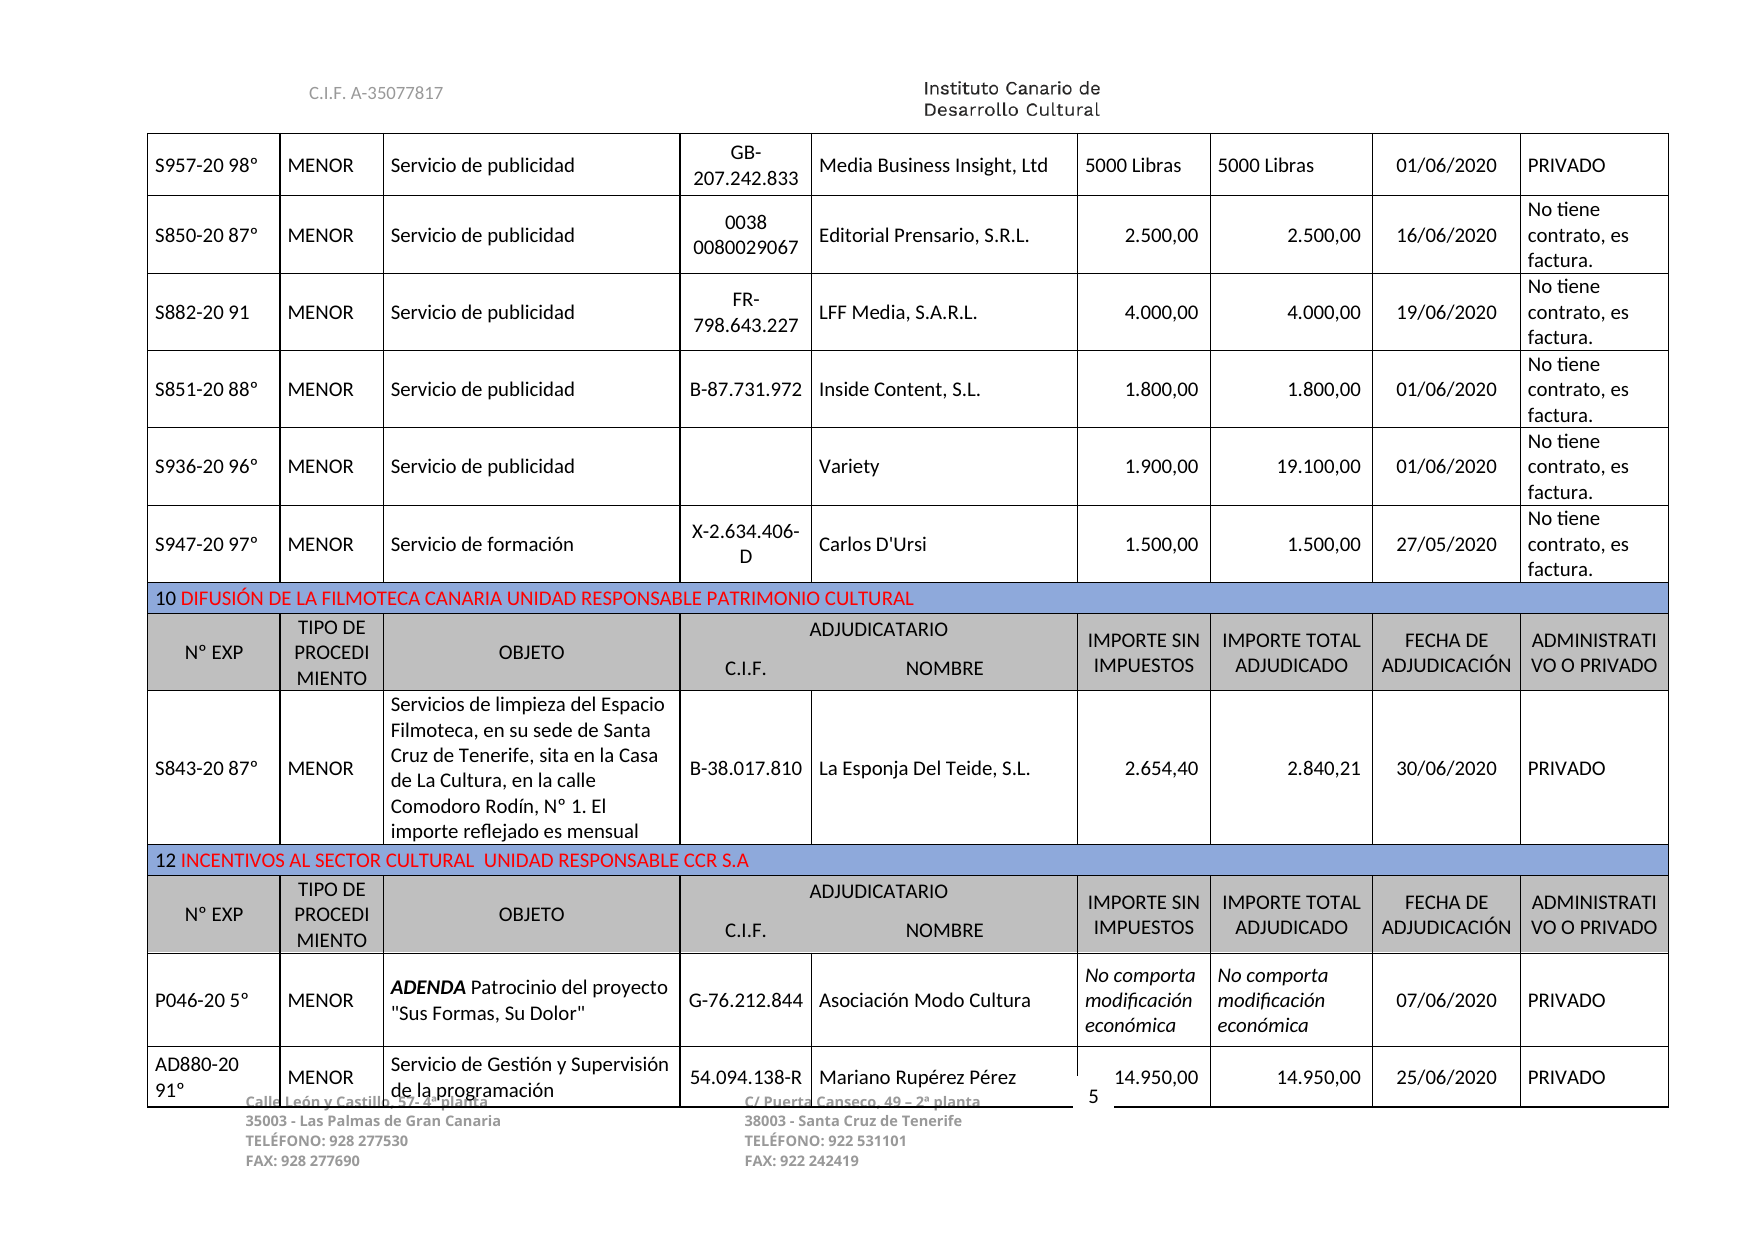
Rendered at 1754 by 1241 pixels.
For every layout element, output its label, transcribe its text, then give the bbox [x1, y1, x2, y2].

table_cell IMPORTE SIN IMPUESTOS [1078, 614, 1210, 690]
table_cell No tiene contrato, es factura. [1521, 428, 1668, 504]
table_cell FECHA DE ADJUDICACIÓN [1373, 876, 1520, 952]
table_cell MENOR [281, 196, 383, 273]
table_cell 01/06/2020 [1373, 134, 1520, 195]
table_cell S936-20 96º [148, 428, 279, 504]
table_cell 1.800,00 [1078, 351, 1210, 427]
table_cell ADMINISTRATIVO O PRIVADO [1521, 876, 1668, 952]
table_cell 12 INCENTIVOS AL SECTOR CULTURAL UNIDAD RESPONSABLE CCR S.A [148, 845, 1668, 875]
table_cell 25/06/2020 [1373, 1047, 1520, 1106]
table_cell No comporta modificación económica [1078, 954, 1210, 1046]
table_cell 30/06/2020 [1373, 691, 1520, 844]
table_cell 01/06/2020 [1373, 428, 1520, 504]
table_cell Nº EXP [148, 614, 279, 690]
table_cell 2.500,00 [1078, 196, 1210, 273]
table_cell MENOR [281, 428, 383, 504]
table_cell No tiene contrato, es factura. [1521, 351, 1668, 427]
table_cell Servicio de publicidad [384, 428, 679, 504]
table_cell La Esponja Del Teide, S.L. [812, 691, 1077, 844]
table_cell S843-20 87º [148, 691, 279, 844]
table_cell ADJUDICATARIO [681, 876, 1077, 906]
table_cell AD880-20 91º [148, 1047, 279, 1106]
table_cell MENOR [281, 691, 383, 844]
table_cell 0038 0080029067 [681, 196, 811, 273]
table_cell PRIVADO [1521, 134, 1668, 195]
table_cell Carlos D'Ursi [812, 506, 1077, 582]
table_cell 14.950,00 [1211, 1047, 1372, 1106]
table_cell 2.654,40 [1078, 691, 1210, 844]
table_cell Variety [812, 428, 1077, 504]
table_cell MENOR [281, 274, 383, 350]
table_cell S851-20 88º [148, 351, 279, 427]
table_cell PRIVADO [1521, 1047, 1668, 1106]
table_cell Servicios de limpieza del Espacio Filmoteca, en su sede de Santa Cruz de Tenerife, sita en la Casa de La Cultura, en la calle Comodoro Rodín, Nº 1. El importe reflejado es mensual [384, 691, 679, 844]
table_cell G-76.212.844 [681, 954, 811, 1046]
table_cell 27/05/2020 [1373, 506, 1520, 582]
table_cell Media Business Insight, Ltd [812, 134, 1077, 195]
table_cell NOMBRE [812, 644, 1077, 690]
table_cell 1.500,00 [1078, 506, 1210, 582]
table_cell 4.000,00 [1078, 274, 1210, 350]
table_cell No tiene contrato, es factura. [1521, 506, 1668, 582]
table_cell GB-207.242.833 [681, 134, 811, 195]
table_cell 19/06/2020 [1373, 274, 1520, 350]
table_cell Nº EXP [148, 876, 279, 952]
table_cell MENOR [281, 954, 383, 1046]
table_cell LFF Media, S.A.R.L. [812, 274, 1077, 350]
table_cell 54.094.138-R [681, 1047, 811, 1106]
table_cell ADMINISTRATIVO O PRIVADO [1521, 614, 1668, 690]
table_cell S947-20 97º [148, 506, 279, 582]
table_cell 1.900,00 [1078, 428, 1210, 504]
table_cell [681, 428, 811, 504]
table_cell MENOR [281, 134, 383, 195]
table_cell Asociación Modo Cultura [812, 954, 1077, 1046]
table_cell PRIVADO [1521, 954, 1668, 1046]
table_cell B-87.731.972 [681, 351, 811, 427]
table_cell NOMBRE [812, 906, 1077, 952]
table_cell C.I.F. [681, 906, 812, 952]
table_cell S882-20 91 [148, 274, 279, 350]
table_cell Editorial Prensario, S.R.L. [812, 196, 1077, 273]
table_cell FR-798.643.227 [681, 274, 811, 350]
table_cell 10 DIFUSIÓN DE LA FILMOTECA CANARIA UNIDAD RESPONSABLE PATRIMONIO CULTURAL [148, 583, 1668, 613]
table_cell MENOR [281, 351, 383, 427]
table_cell Servicio de Gestión y Supervisión de la programación multidisciplinar conmemorando el Centenario del Óbito de Galdós [384, 1047, 679, 1106]
table_cell S850-20 87º [148, 196, 279, 273]
table_cell C.I.F. [681, 644, 812, 690]
table_cell ADENDA Patrocinio del proyecto "Sus Formas, Su Dolor" [384, 954, 679, 1046]
table_cell Mariano Rupérez Pérez [812, 1047, 1077, 1106]
table_cell 14.950,00 [1078, 1047, 1210, 1106]
table_cell FECHA DE ADJUDICACIÓN [1373, 614, 1520, 690]
table_cell No tiene contrato, es factura. [1521, 274, 1668, 350]
table_cell Servicio de formación [384, 506, 679, 582]
table_cell 5000 Libras [1211, 134, 1372, 195]
table_cell Servicio de publicidad [384, 351, 679, 427]
table_cell IMPORTE TOTAL ADJUDICADO [1211, 614, 1372, 690]
table_cell 07/06/2020 [1373, 954, 1520, 1046]
table_cell MENOR [281, 506, 383, 582]
table_cell Servicio de publicidad [384, 274, 679, 350]
table_cell Servicio de publicidad [384, 134, 679, 195]
table_cell OBJETO [384, 876, 679, 952]
table_cell Inside Content, S.L. [812, 351, 1077, 427]
table_cell ADJUDICATARIO [681, 614, 1077, 644]
table_cell 01/06/2020 [1373, 351, 1520, 427]
table_cell IMPORTE SIN IMPUESTOS [1078, 876, 1210, 952]
table_cell P046-20 5º [148, 954, 279, 1046]
table_cell No comporta modificación económica [1211, 954, 1372, 1046]
table_cell X-2.634.406-D [681, 506, 811, 582]
table_cell 2.840,21 [1211, 691, 1372, 844]
table_cell 1.800,00 [1211, 351, 1372, 427]
table_cell 19.100,00 [1211, 428, 1372, 504]
table_cell S957-20 98º [148, 134, 279, 195]
table_cell 1.500,00 [1211, 506, 1372, 582]
table_cell MENOR [281, 1047, 383, 1084]
table_cell 16/06/2020 [1373, 196, 1520, 273]
table_cell B-38.017.810 [681, 691, 811, 844]
table_cell 4.000,00 [1211, 274, 1372, 350]
table_cell Servicio de publicidad [384, 196, 679, 273]
table_cell No tiene contrato, es factura. [1521, 196, 1668, 273]
table_cell OBJETO [384, 614, 679, 690]
table_cell 2.500,00 [1211, 196, 1372, 273]
table_cell IMPORTE TOTAL ADJUDICADO [1211, 876, 1372, 952]
table_cell 5000 Libras [1078, 134, 1210, 195]
table_cell TIPO DE PROCEDIMIENTO [281, 876, 383, 952]
table_cell TIPO DE PROCEDIMIENTO [281, 614, 383, 690]
table_cell PRIVADO [1521, 691, 1668, 844]
